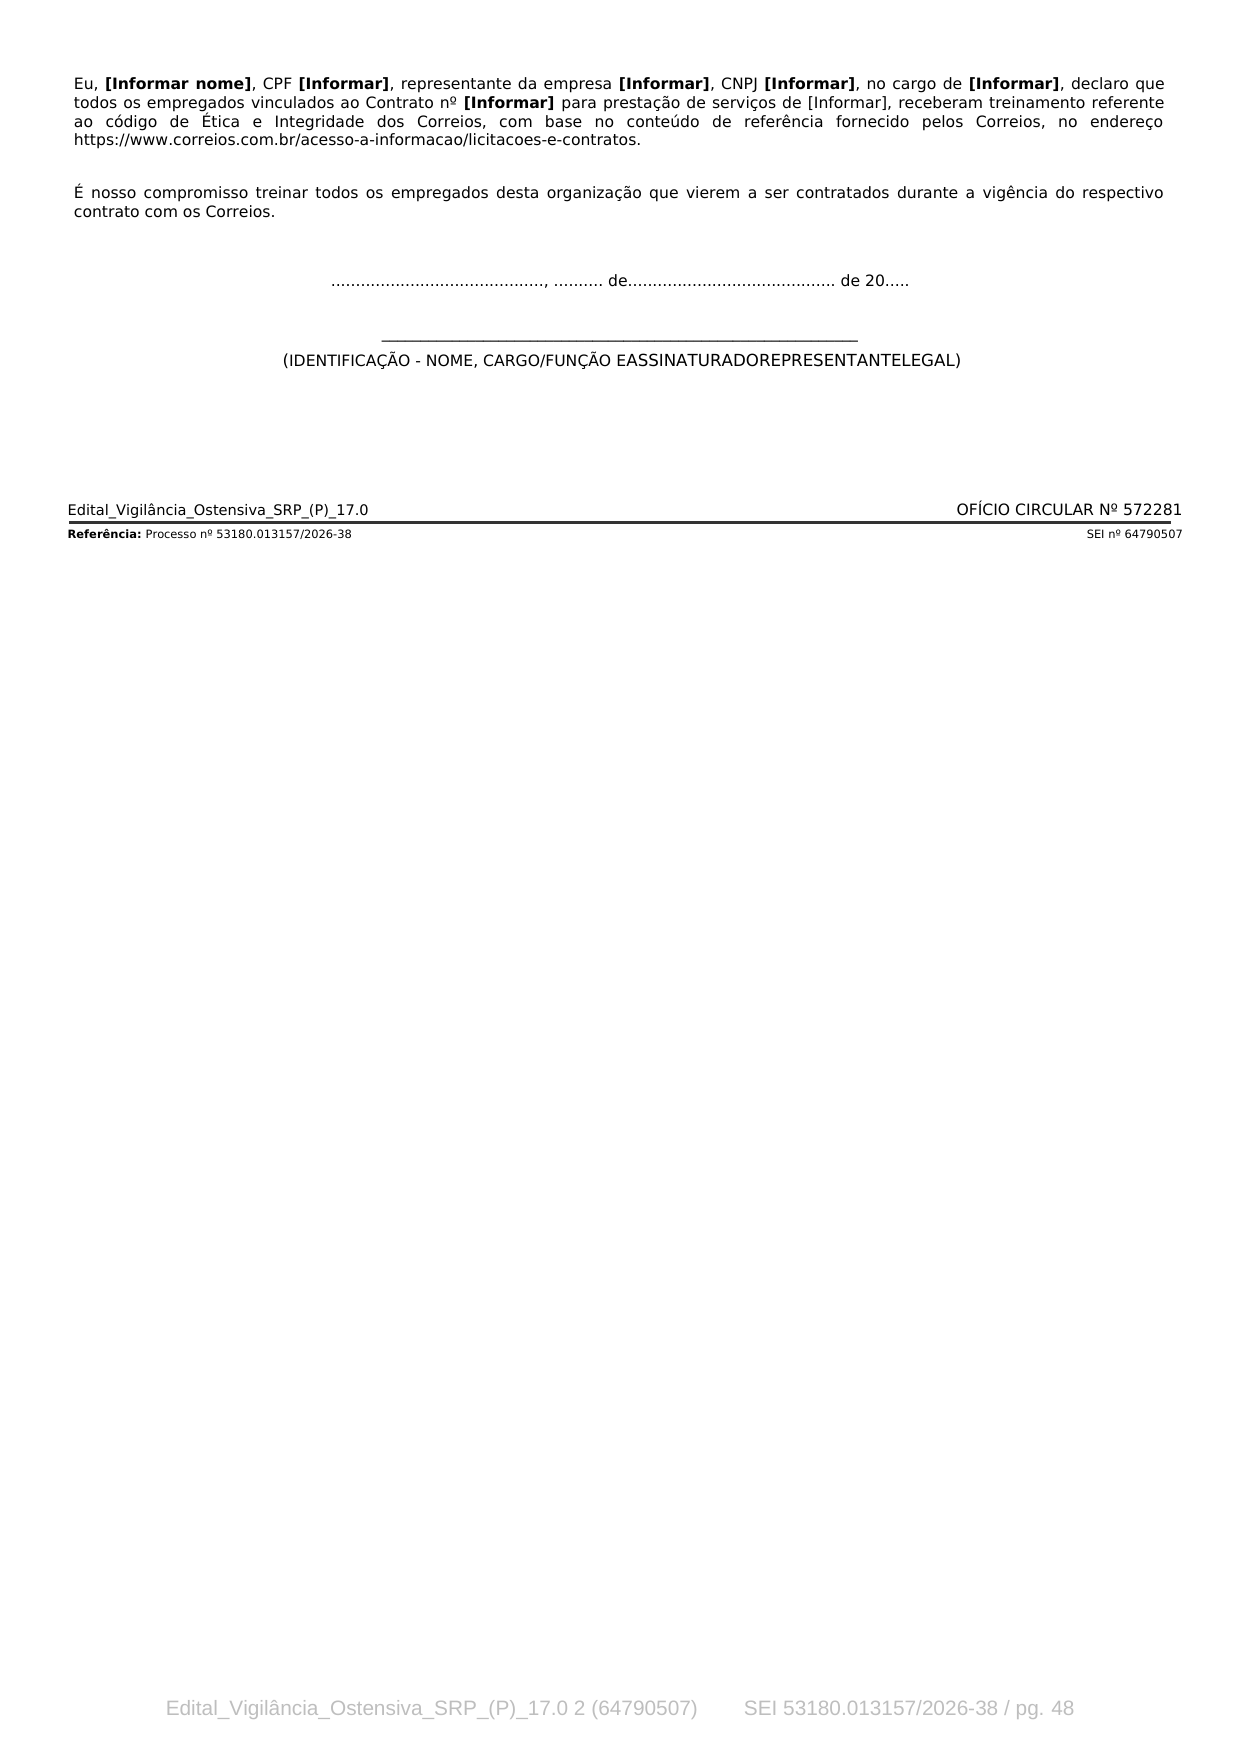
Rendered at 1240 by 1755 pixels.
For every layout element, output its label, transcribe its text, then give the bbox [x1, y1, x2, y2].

text _____________________________________________________________ [67, 324, 1172, 343]
text Edital_Vigilância_Ostensiva_SRP_(P)_17.0 OFÍCIO CIRCULAR Nº 572281 [67, 501, 1183, 519]
text É nosso compromisso treinar todos os empregados desta organização que vierem a ser contratados durante a vigência do respectivo contrato com os Correios. [74, 184, 1165, 221]
text Referência: Processo nº 53180.013157/2026-38 SEI nº 64790507 [67, 528, 1183, 541]
text Eu, [Informar nome], CPF [Informar], representante da empresa [Informar], CNPJ [Informar], no cargo de [Informar], declaro que todos os empregados vinculados ao Contrato nº [Informar] para prestação de serviços de [Informar], receberam treinamento referente ao código de Ética e Integridade dos Correios, com base no conteúdo de referência fornecido pelos Correios, no endereço https://www.correios.com.br/acesso-a-informacao/licitacoes-e-contratos. [74, 75, 1165, 149]
text ..........................................., .......... de.......................................... de 20..... [67, 271, 1174, 290]
text (IDENTIFICAÇÃO - NOME, CARGO/FUNÇÃO EASSINATURADOREPRESENTANTELEGAL) [67, 351, 1176, 370]
